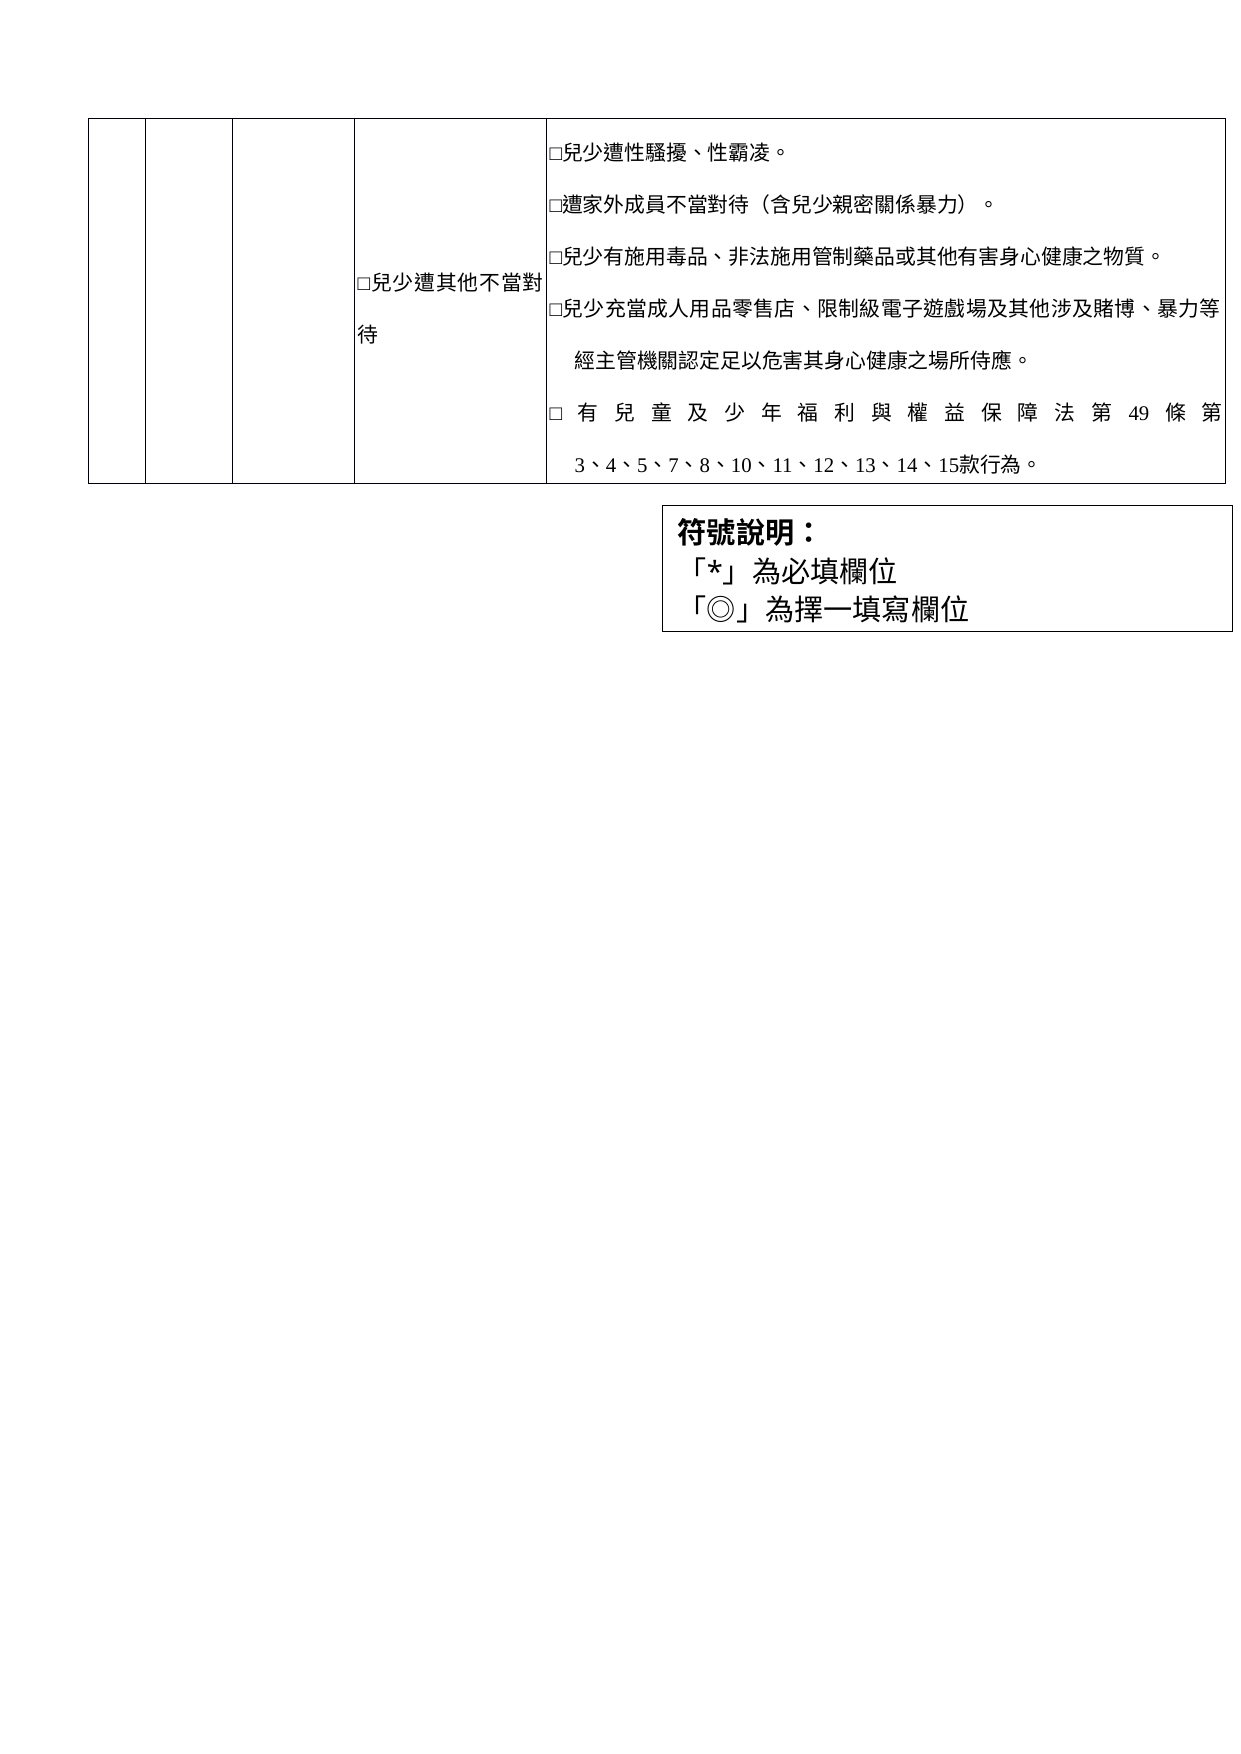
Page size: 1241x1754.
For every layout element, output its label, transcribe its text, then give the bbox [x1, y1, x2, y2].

table_cell □兒少遭性騷擾、性霸凌。 □遭家外成員不當對待（含兒少親密關係暴力）。 □兒少有施用毒品、非法施用管制藥品或其他有害身心健康之物質。 □兒少充當成人用品零售店、限制級電子遊戲場及其他涉及賭博、暴力等經主管機關認定足以危害其身心健康之場所侍應。 □有兒童及少年福利與權益保障法第49條第3、4、5、7、8、10、11、12、13、14、15款行為。 [547, 119, 1225, 483]
text 「*」為必填欄位 [677, 551, 1217, 590]
table_cell [146, 119, 232, 483]
text 「◎」為擇一填寫欄位 [677, 590, 1217, 624]
table_cell [233, 119, 354, 483]
table_cell [89, 119, 145, 483]
table_cell □兒少遭其他不當對待 [355, 119, 546, 483]
text 符號說明： [677, 513, 1217, 551]
table_cell [1226, 118, 1235, 483]
